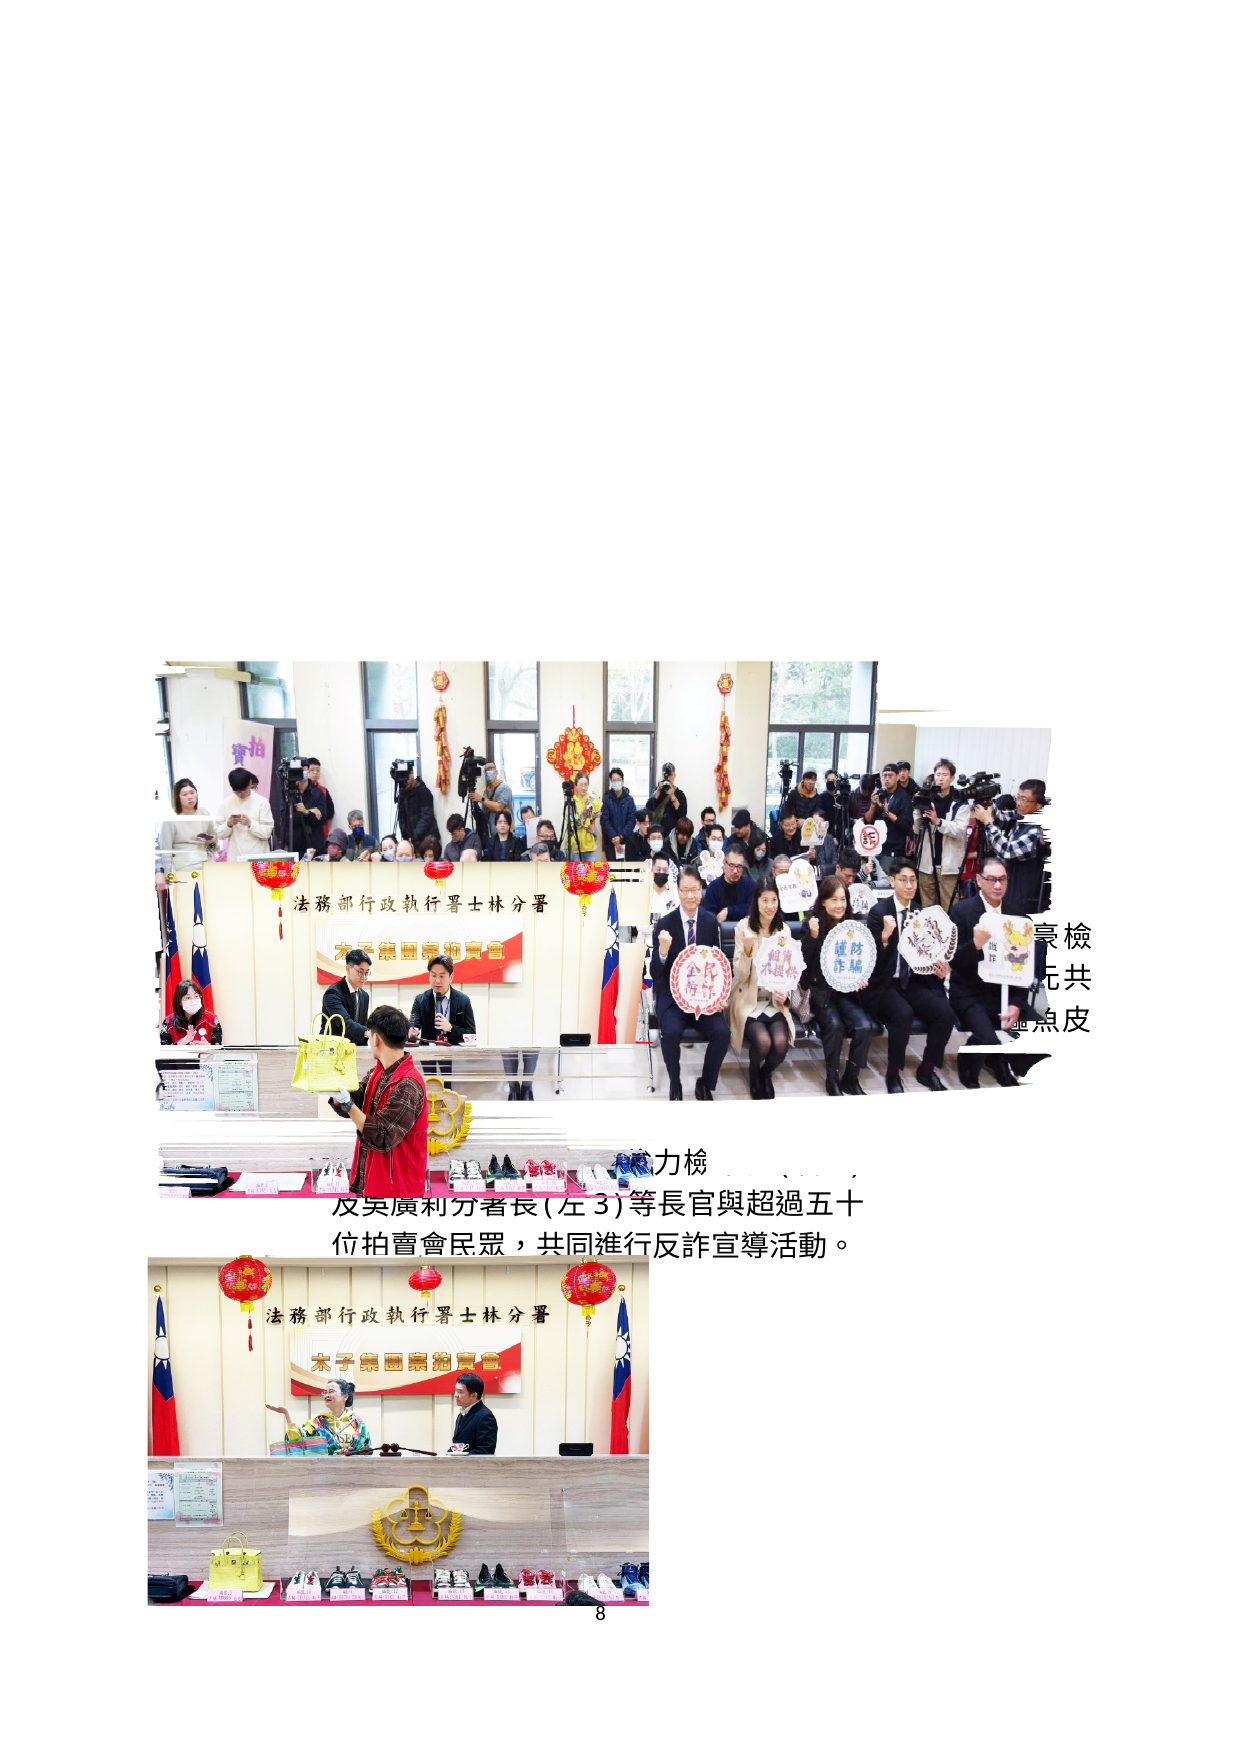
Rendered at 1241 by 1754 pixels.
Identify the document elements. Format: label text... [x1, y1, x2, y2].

text ↑繆卓然署長(左5)、王俊力檢察長(右5)及吳廣莉分署長(左3)等長官與超過五十位拍賣會民眾，共同進行反詐宣導活動。 [302, 1140, 865, 1265]
text ←韓鐘達執行官及謝仁豪檢察官以新臺幣84萬元共同拍定愛馬仕霧面鱷魚皮鉑金包。 [959, 914, 1093, 1080]
